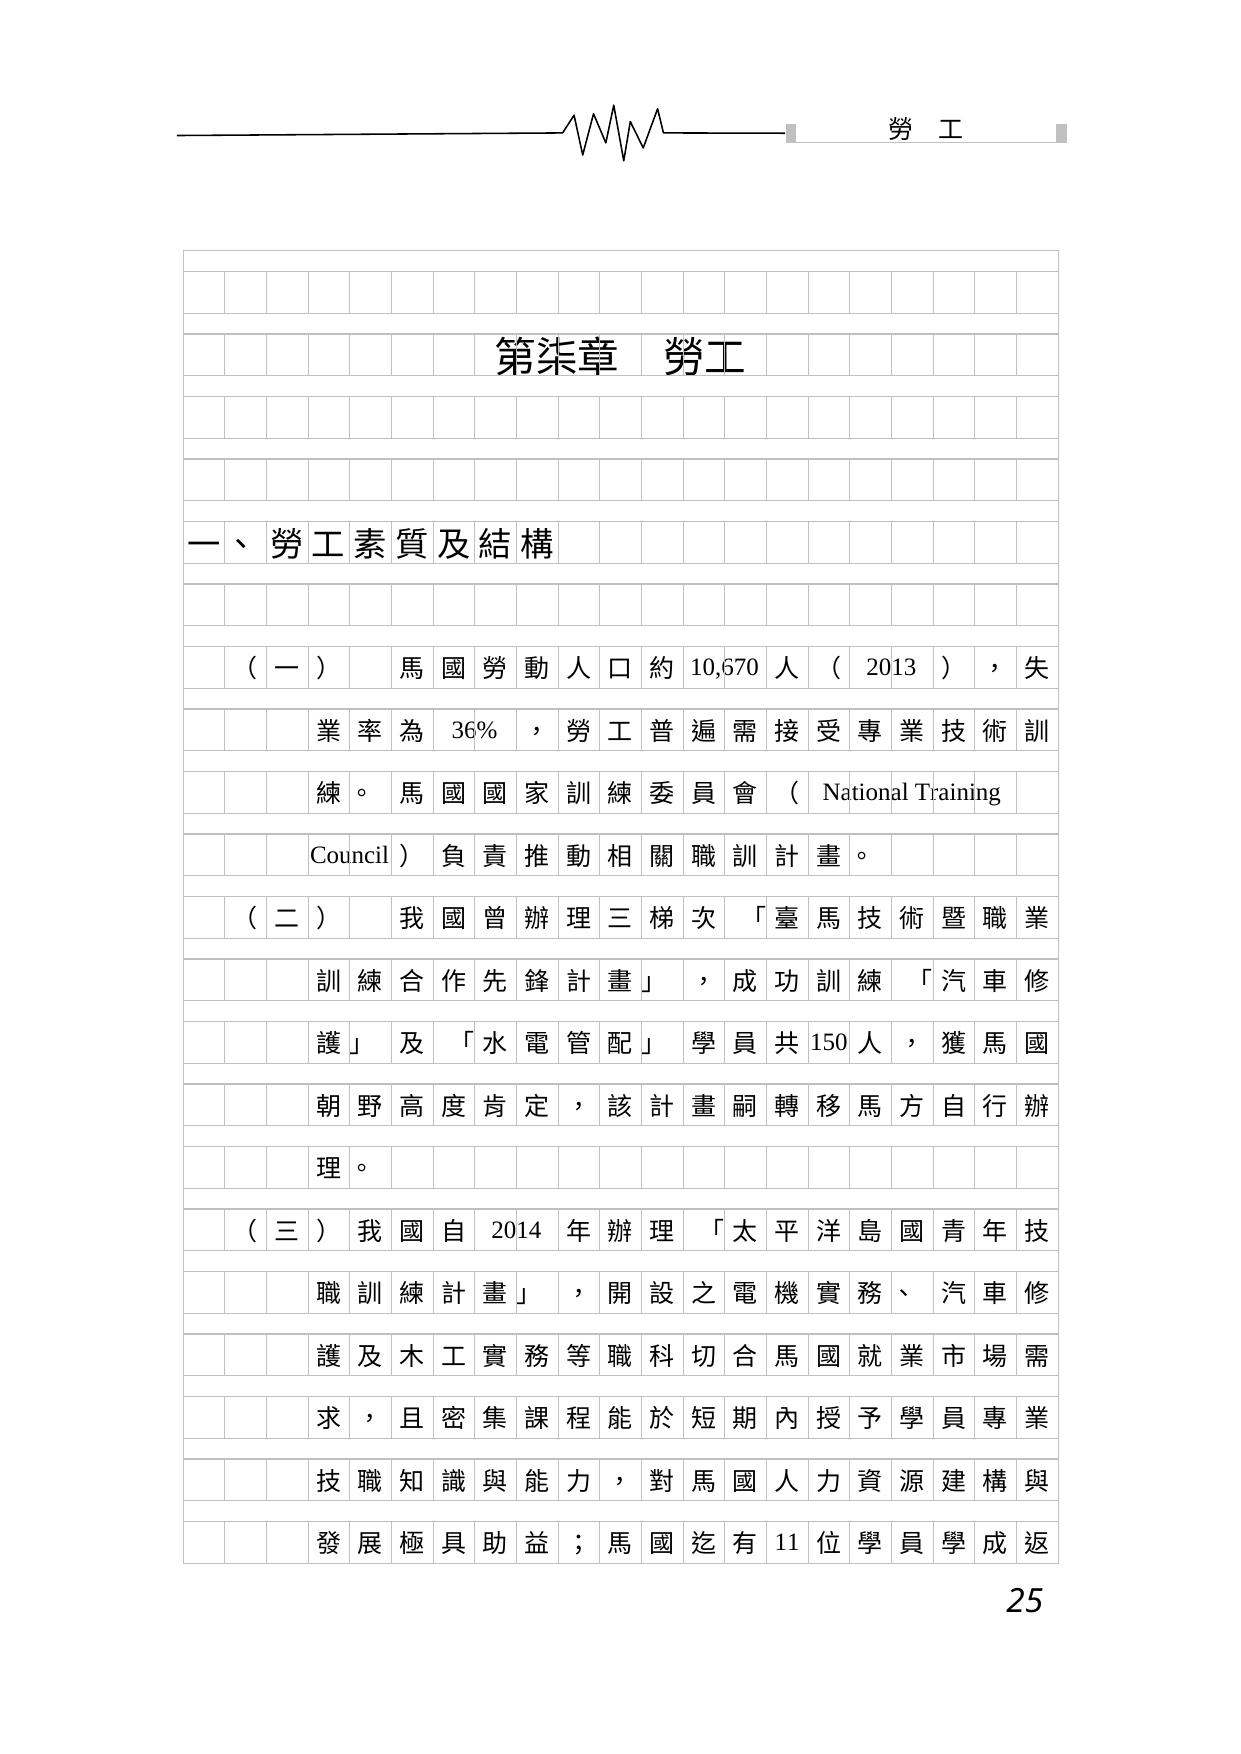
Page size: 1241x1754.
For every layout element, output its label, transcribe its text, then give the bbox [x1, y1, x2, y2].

text 第柒章 勞工 [225, 335, 266, 375]
text （三）我國自2014年辦理「太平洋島國青年技職訓練計畫」，開設之電機實務、汽車修護及木工實務等職科切合馬國就業市場需求，且密集課程能於短期內授予學員專業技職知識與能力，對馬國人力資源建構與發展極具助益；馬國迄有11位學員學成返國後，成為馬國國家訓練委員會辦理之「臺馬美技職訓練合作計畫」種子教師。 [207, 1376, 1058, 1396]
text （二） 我國曾辦理三梯次「臺馬技術暨職業訓練合作先鋒計畫」，成功訓練「汽車修護」及「水電管配」學員共150人，獲馬國朝野高度肯定，該計畫嗣轉移馬方自行辦理。 [559, 1085, 599, 1125]
text （二） 我國曾辦理三梯次「臺馬技術暨職業訓練合作先鋒計畫」，成功訓練「汽車修護」及「水電管配」學員共150人，獲馬國朝野高度肯定，該計畫嗣轉移馬方自行辦理。 [392, 960, 433, 1000]
text （二） 我國曾辦理三梯次「臺馬技術暨職業訓練合作先鋒計畫」，成功訓練「汽車修護」及「水電管配」學員共150人，獲馬國朝野高度肯定，該計畫嗣轉移馬方自行辦理。 [350, 1085, 391, 1125]
text （二） 我國曾辦理三梯次「臺馬技術暨職業訓練合作先鋒計畫」，成功訓練「汽車修護」及「水電管配」學員共150人，獲馬國朝野高度肯定，該計畫嗣轉移馬方自行辦理。 [475, 1022, 516, 1063]
text （二） 我國曾辦理三梯次「臺馬技術暨職業訓練合作先鋒計畫」，成功訓練「汽車修護」及「水電管配」學員共150人，獲馬國朝野高度肯定，該計畫嗣轉移馬方自行辦理。 [642, 1147, 683, 1188]
text 第柒章 勞工 [517, 335, 558, 375]
text （二） 我國曾辦理三梯次「臺馬技術暨職業訓練合作先鋒計畫」，成功訓練「汽車修護」及「水電管配」學員共150人，獲馬國朝野高度肯定，該計畫嗣轉移馬方自行辦理。 [767, 897, 808, 938]
text （二） 我國曾辦理三梯次「臺馬技術暨職業訓練合作先鋒計畫」，成功訓練「汽車修護」及「水電管配」學員共150人，獲馬國朝野高度肯定，該計畫嗣轉移馬方自行辦理。 [767, 1085, 808, 1125]
text （二） 我國曾辦理三梯次「臺馬技術暨職業訓練合作先鋒計畫」，成功訓練「汽車修護」及「水電管配」學員共150人，獲馬國朝野高度肯定，該計畫嗣轉移馬方自行辦理。 [207, 1001, 1058, 1021]
text 一、勞工素質及結構 [892, 522, 933, 563]
text （二） 我國曾辦理三梯次「臺馬技術暨職業訓練合作先鋒計畫」，成功訓練「汽車修護」及「水電管配」學員共150人，獲馬國朝野高度肯定，該計畫嗣轉移馬方自行辦理。 [809, 1147, 849, 1188]
text （二） 我國曾辦理三梯次「臺馬技術暨職業訓練合作先鋒計畫」，成功訓練「汽車修護」及「水電管配」學員共150人，獲馬國朝野高度肯定，該計畫嗣轉移馬方自行辦理。 [809, 897, 849, 938]
text （二） 我國曾辦理三梯次「臺馬技術暨職業訓練合作先鋒計畫」，成功訓練「汽車修護」及「水電管配」學員共150人，獲馬國朝野高度肯定，該計畫嗣轉移馬方自行辦理。 [559, 1022, 599, 1063]
text （二） 我國曾辦理三梯次「臺馬技術暨職業訓練合作先鋒計畫」，成功訓練「汽車修護」及「水電管配」學員共150人，獲馬國朝野高度肯定，該計畫嗣轉移馬方自行辦理。 [309, 960, 349, 1000]
text （三）我國自2014年辦理「太平洋島國青年技職訓練計畫」，開設之電機實務、汽車修護及木工實務等職科切合馬國就業市場需求，且密集課程能於短期內授予學員專業技職知識與能力，對馬國人力資源建構與發展極具助益；馬國迄有11位學員學成返國後，成為馬國國家訓練委員會辦理之「臺馬美技職訓練合作計畫」種子教師。 [207, 1189, 1058, 1208]
text （二） 我國曾辦理三梯次「臺馬技術暨職業訓練合作先鋒計畫」，成功訓練「汽車修護」及「水電管配」學員共150人，獲馬國朝野高度肯定，該計畫嗣轉移馬方自行辦理。 [725, 1085, 766, 1125]
text （二） 我國曾辦理三梯次「臺馬技術暨職業訓練合作先鋒計畫」，成功訓練「汽車修護」及「水電管配」學員共150人，獲馬國朝野高度肯定，該計畫嗣轉移馬方自行辦理。 [267, 897, 308, 938]
text （二） 我國曾辦理三梯次「臺馬技術暨職業訓練合作先鋒計畫」，成功訓練「汽車修護」及「水電管配」學員共150人，獲馬國朝野高度肯定，該計畫嗣轉移馬方自行辦理。 [517, 1147, 558, 1188]
text （二） 我國曾辦理三梯次「臺馬技術暨職業訓練合作先鋒計畫」，成功訓練「汽車修護」及「水電管配」學員共150人，獲馬國朝野高度肯定，該計畫嗣轉移馬方自行辦理。 [725, 960, 766, 1000]
text （二） 我國曾辦理三梯次「臺馬技術暨職業訓練合作先鋒計畫」，成功訓練「汽車修護」及「水電管配」學員共150人，獲馬國朝野高度肯定，該計畫嗣轉移馬方自行辦理。 [1017, 1022, 1058, 1063]
text （二） 我國曾辦理三梯次「臺馬技術暨職業訓練合作先鋒計畫」，成功訓練「汽車修護」及「水電管配」學員共150人，獲馬國朝野高度肯定，該計畫嗣轉移馬方自行辦理。 [475, 1147, 516, 1188]
text （二） 我國曾辦理三梯次「臺馬技術暨職業訓練合作先鋒計畫」，成功訓練「汽車修護」及「水電管配」學員共150人，獲馬國朝野高度肯定，該計畫嗣轉移馬方自行辦理。 [892, 1147, 933, 1188]
text 一、勞工素質及結構 [934, 522, 974, 563]
text 一、勞工素質及結構 [350, 522, 391, 563]
text 一、勞工素質及結構 [517, 522, 558, 563]
text （二） 我國曾辦理三梯次「臺馬技術暨職業訓練合作先鋒計畫」，成功訓練「汽車修護」及「水電管配」學員共150人，獲馬國朝野高度肯定，該計畫嗣轉移馬方自行辦理。 [309, 897, 349, 938]
text （二） 我國曾辦理三梯次「臺馬技術暨職業訓練合作先鋒計畫」，成功訓練「汽車修護」及「水電管配」學員共150人，獲馬國朝野高度肯定，該計畫嗣轉移馬方自行辦理。 [892, 897, 933, 938]
text （二） 我國曾辦理三梯次「臺馬技術暨職業訓練合作先鋒計畫」，成功訓練「汽車修護」及「水電管配」學員共150人，獲馬國朝野高度肯定，該計畫嗣轉移馬方自行辦理。 [475, 960, 516, 1000]
text （二） 我國曾辦理三梯次「臺馬技術暨職業訓練合作先鋒計畫」，成功訓練「汽車修護」及「水電管配」學員共150人，獲馬國朝野高度肯定，該計畫嗣轉移馬方自行辦理。 [767, 1147, 808, 1188]
text （二） 我國曾辦理三梯次「臺馬技術暨職業訓練合作先鋒計畫」，成功訓練「汽車修護」及「水電管配」學員共150人，獲馬國朝野高度肯定，該計畫嗣轉移馬方自行辦理。 [392, 1022, 433, 1063]
text 一、勞工素質及結構 [850, 522, 891, 563]
text 一、勞工素質及結構 [309, 522, 349, 563]
text （二） 我國曾辦理三梯次「臺馬技術暨職業訓練合作先鋒計畫」，成功訓練「汽車修護」及「水電管配」學員共150人，獲馬國朝野高度肯定，該計畫嗣轉移馬方自行辦理。 [975, 1022, 1016, 1063]
text （二） 我國曾辦理三梯次「臺馬技術暨職業訓練合作先鋒計畫」，成功訓練「汽車修護」及「水電管配」學員共150人，獲馬國朝野高度肯定，該計畫嗣轉移馬方自行辦理。 [934, 897, 974, 938]
text 第柒章 勞工 [767, 335, 808, 375]
text （二） 我國曾辦理三梯次「臺馬技術暨職業訓練合作先鋒計畫」，成功訓練「汽車修護」及「水電管配」學員共150人，獲馬國朝野高度肯定，該計畫嗣轉移馬方自行辦理。 [350, 897, 391, 938]
text （二） 我國曾辦理三梯次「臺馬技術暨職業訓練合作先鋒計畫」，成功訓練「汽車修護」及「水電管配」學員共150人，獲馬國朝野高度肯定，該計畫嗣轉移馬方自行辦理。 [267, 1085, 308, 1125]
text 一、勞工素質及結構 [184, 501, 1058, 521]
text （二） 我國曾辦理三梯次「臺馬技術暨職業訓練合作先鋒計畫」，成功訓練「汽車修護」及「水電管配」學員共150人，獲馬國朝野高度肯定，該計畫嗣轉移馬方自行辦理。 [642, 960, 683, 1000]
text （二） 我國曾辦理三梯次「臺馬技術暨職業訓練合作先鋒計畫」，成功訓練「汽車修護」及「水電管配」學員共150人，獲馬國朝野高度肯定，該計畫嗣轉移馬方自行辦理。 [207, 1126, 1058, 1146]
text 一、勞工素質及結構 [1017, 522, 1058, 563]
text （二） 我國曾辦理三梯次「臺馬技術暨職業訓練合作先鋒計畫」，成功訓練「汽車修護」及「水電管配」學員共150人，獲馬國朝野高度肯定，該計畫嗣轉移馬方自行辦理。 [600, 897, 641, 938]
text 第柒章 勞工 [892, 335, 933, 375]
text （一） 馬國勞動人口約10,670人（2013），失業率為36%，勞工普遍需接受專業技術訓練。馬國國家訓練委員會（National Training Council）負責推動相關職訓計畫。 [207, 626, 1058, 646]
text （二） 我國曾辦理三梯次「臺馬技術暨職業訓練合作先鋒計畫」，成功訓練「汽車修護」及「水電管配」學員共150人，獲馬國朝野高度肯定，該計畫嗣轉移馬方自行辦理。 [207, 876, 1058, 896]
text （二） 我國曾辦理三梯次「臺馬技術暨職業訓練合作先鋒計畫」，成功訓練「汽車修護」及「水電管配」學員共150人，獲馬國朝野高度肯定，該計畫嗣轉移馬方自行辦理。 [600, 1022, 641, 1063]
text （二） 我國曾辦理三梯次「臺馬技術暨職業訓練合作先鋒計畫」，成功訓練「汽車修護」及「水電管配」學員共150人，獲馬國朝野高度肯定，該計畫嗣轉移馬方自行辦理。 [225, 1022, 266, 1063]
text （二） 我國曾辦理三梯次「臺馬技術暨職業訓練合作先鋒計畫」，成功訓練「汽車修護」及「水電管配」學員共150人，獲馬國朝野高度肯定，該計畫嗣轉移馬方自行辦理。 [267, 1147, 308, 1188]
text （二） 我國曾辦理三梯次「臺馬技術暨職業訓練合作先鋒計畫」，成功訓練「汽車修護」及「水電管配」學員共150人，獲馬國朝野高度肯定，該計畫嗣轉移馬方自行辦理。 [517, 960, 558, 1000]
text （二） 我國曾辦理三梯次「臺馬技術暨職業訓練合作先鋒計畫」，成功訓練「汽車修護」及「水電管配」學員共150人，獲馬國朝野高度肯定，該計畫嗣轉移馬方自行辦理。 [350, 1022, 391, 1063]
text （二） 我國曾辦理三梯次「臺馬技術暨職業訓練合作先鋒計畫」，成功訓練「汽車修護」及「水電管配」學員共150人，獲馬國朝野高度肯定，該計畫嗣轉移馬方自行辦理。 [600, 1085, 641, 1125]
text 第柒章 勞工 [309, 335, 349, 375]
text （二） 我國曾辦理三梯次「臺馬技術暨職業訓練合作先鋒計畫」，成功訓練「汽車修護」及「水電管配」學員共150人，獲馬國朝野高度肯定，該計畫嗣轉移馬方自行辦理。 [684, 1085, 724, 1125]
text （二） 我國曾辦理三梯次「臺馬技術暨職業訓練合作先鋒計畫」，成功訓練「汽車修護」及「水電管配」學員共150人，獲馬國朝野高度肯定，該計畫嗣轉移馬方自行辦理。 [475, 1085, 516, 1125]
text （二） 我國曾辦理三梯次「臺馬技術暨職業訓練合作先鋒計畫」，成功訓練「汽車修護」及「水電管配」學員共150人，獲馬國朝野高度肯定，該計畫嗣轉移馬方自行辦理。 [934, 1022, 974, 1063]
text （二） 我國曾辦理三梯次「臺馬技術暨職業訓練合作先鋒計畫」，成功訓練「汽車修護」及「水電管配」學員共150人，獲馬國朝野高度肯定，該計畫嗣轉移馬方自行辦理。 [850, 1085, 891, 1125]
text （二） 我國曾辦理三梯次「臺馬技術暨職業訓練合作先鋒計畫」，成功訓練「汽車修護」及「水電管配」學員共150人，獲馬國朝野高度肯定，該計畫嗣轉移馬方自行辦理。 [642, 1085, 683, 1125]
text （二） 我國曾辦理三梯次「臺馬技術暨職業訓練合作先鋒計畫」，成功訓練「汽車修護」及「水電管配」學員共150人，獲馬國朝野高度肯定，該計畫嗣轉移馬方自行辦理。 [642, 897, 683, 938]
text 一、勞工素質及結構 [809, 522, 849, 563]
text （二） 我國曾辦理三梯次「臺馬技術暨職業訓練合作先鋒計畫」，成功訓練「汽車修護」及「水電管配」學員共150人，獲馬國朝野高度肯定，該計畫嗣轉移馬方自行辦理。 [767, 960, 808, 1000]
text 第柒章 勞工 [684, 335, 724, 375]
text （二） 我國曾辦理三梯次「臺馬技術暨職業訓練合作先鋒計畫」，成功訓練「汽車修護」及「水電管配」學員共150人，獲馬國朝野高度肯定，該計畫嗣轉移馬方自行辦理。 [725, 1022, 766, 1063]
text （三）我國自2014年辦理「太平洋島國青年技職訓練計畫」，開設之電機實務、汽車修護及木工實務等職科切合馬國就業市場需求，且密集課程能於短期內授予學員專業技職知識與能力，對馬國人力資源建構與發展極具助益；馬國迄有11位學員學成返國後，成為馬國國家訓練委員會辦理之「臺馬美技職訓練合作計畫」種子教師。 [207, 1314, 1058, 1333]
text （二） 我國曾辦理三梯次「臺馬技術暨職業訓練合作先鋒計畫」，成功訓練「汽車修護」及「水電管配」學員共150人，獲馬國朝野高度肯定，該計畫嗣轉移馬方自行辦理。 [475, 897, 516, 938]
text （二） 我國曾辦理三梯次「臺馬技術暨職業訓練合作先鋒計畫」，成功訓練「汽車修護」及「水電管配」學員共150人，獲馬國朝野高度肯定，該計畫嗣轉移馬方自行辦理。 [725, 897, 766, 938]
text （二） 我國曾辦理三梯次「臺馬技術暨職業訓練合作先鋒計畫」，成功訓練「汽車修護」及「水電管配」學員共150人，獲馬國朝野高度肯定，該計畫嗣轉移馬方自行辦理。 [267, 1022, 308, 1063]
text （二） 我國曾辦理三梯次「臺馬技術暨職業訓練合作先鋒計畫」，成功訓練「汽車修護」及「水電管配」學員共150人，獲馬國朝野高度肯定，該計畫嗣轉移馬方自行辦理。 [350, 960, 391, 1000]
text （二） 我國曾辦理三梯次「臺馬技術暨職業訓練合作先鋒計畫」，成功訓練「汽車修護」及「水電管配」學員共150人，獲馬國朝野高度肯定，該計畫嗣轉移馬方自行辦理。 [434, 897, 474, 938]
text 一、勞工素質及結構 [642, 522, 683, 563]
text （二） 我國曾辦理三梯次「臺馬技術暨職業訓練合作先鋒計畫」，成功訓練「汽車修護」及「水電管配」學員共150人，獲馬國朝野高度肯定，該計畫嗣轉移馬方自行辦理。 [975, 897, 1016, 938]
text 第柒章 勞工 [184, 335, 224, 375]
text 第柒章 勞工 [725, 335, 766, 375]
text （二） 我國曾辦理三梯次「臺馬技術暨職業訓練合作先鋒計畫」，成功訓練「汽車修護」及「水電管配」學員共150人，獲馬國朝野高度肯定，該計畫嗣轉移馬方自行辦理。 [392, 1085, 433, 1125]
text 第柒章 勞工 [934, 335, 974, 375]
text （二） 我國曾辦理三梯次「臺馬技術暨職業訓練合作先鋒計畫」，成功訓練「汽車修護」及「水電管配」學員共150人，獲馬國朝野高度肯定，該計畫嗣轉移馬方自行辦理。 [934, 1147, 974, 1188]
text （二） 我國曾辦理三梯次「臺馬技術暨職業訓練合作先鋒計畫」，成功訓練「汽車修護」及「水電管配」學員共150人，獲馬國朝野高度肯定，該計畫嗣轉移馬方自行辦理。 [684, 1022, 724, 1063]
text （二） 我國曾辦理三梯次「臺馬技術暨職業訓練合作先鋒計畫」，成功訓練「汽車修護」及「水電管配」學員共150人，獲馬國朝野高度肯定，該計畫嗣轉移馬方自行辦理。 [434, 960, 474, 1000]
text （二） 我國曾辦理三梯次「臺馬技術暨職業訓練合作先鋒計畫」，成功訓練「汽車修護」及「水電管配」學員共150人，獲馬國朝野高度肯定，該計畫嗣轉移馬方自行辦理。 [267, 960, 308, 1000]
text （二） 我國曾辦理三梯次「臺馬技術暨職業訓練合作先鋒計畫」，成功訓練「汽車修護」及「水電管配」學員共150人，獲馬國朝野高度肯定，該計畫嗣轉移馬方自行辦理。 [350, 1147, 391, 1188]
text 第柒章 勞工 [475, 335, 516, 375]
text （二） 我國曾辦理三梯次「臺馬技術暨職業訓練合作先鋒計畫」，成功訓練「汽車修護」及「水電管配」學員共150人，獲馬國朝野高度肯定，該計畫嗣轉移馬方自行辦理。 [225, 1147, 266, 1188]
text 第柒章 勞工 [1017, 335, 1058, 375]
text （二） 我國曾辦理三梯次「臺馬技術暨職業訓練合作先鋒計畫」，成功訓練「汽車修護」及「水電管配」學員共150人，獲馬國朝野高度肯定，該計畫嗣轉移馬方自行辦理。 [809, 1022, 849, 1063]
text （一） 馬國勞動人口約10,670人（2013），失業率為36%，勞工普遍需接受專業技術訓練。馬國國家訓練委員會（National Training Council）負責推動相關職訓計畫。 [207, 689, 1058, 708]
text （二） 我國曾辦理三梯次「臺馬技術暨職業訓練合作先鋒計畫」，成功訓練「汽車修護」及「水電管配」學員共150人，獲馬國朝野高度肯定，該計畫嗣轉移馬方自行辦理。 [850, 960, 891, 1000]
text （二） 我國曾辦理三梯次「臺馬技術暨職業訓練合作先鋒計畫」，成功訓練「汽車修護」及「水電管配」學員共150人，獲馬國朝野高度肯定，該計畫嗣轉移馬方自行辦理。 [1017, 960, 1058, 1000]
text （二） 我國曾辦理三梯次「臺馬技術暨職業訓練合作先鋒計畫」，成功訓練「汽車修護」及「水電管配」學員共150人，獲馬國朝野高度肯定，該計畫嗣轉移馬方自行辦理。 [934, 1085, 974, 1125]
text 第柒章 勞工 [392, 335, 433, 375]
text （二） 我國曾辦理三梯次「臺馬技術暨職業訓練合作先鋒計畫」，成功訓練「汽車修護」及「水電管配」學員共150人，獲馬國朝野高度肯定，該計畫嗣轉移馬方自行辦理。 [975, 1085, 1016, 1125]
text （三）我國自2014年辦理「太平洋島國青年技職訓練計畫」，開設之電機實務、汽車修護及木工實務等職科切合馬國就業市場需求，且密集課程能於短期內授予學員專業技職知識與能力，對馬國人力資源建構與發展極具助益；馬國迄有11位學員學成返國後，成為馬國國家訓練委員會辦理之「臺馬美技職訓練合作計畫」種子教師。 [207, 1501, 1058, 1521]
text （二） 我國曾辦理三梯次「臺馬技術暨職業訓練合作先鋒計畫」，成功訓練「汽車修護」及「水電管配」學員共150人，獲馬國朝野高度肯定，該計畫嗣轉移馬方自行辦理。 [892, 1085, 933, 1125]
text （一） 馬國勞動人口約10,670人（2013），失業率為36%，勞工普遍需接受專業技術訓練。馬國國家訓練委員會（National Training Council）負責推動相關職訓計畫。 [207, 751, 1058, 771]
text （二） 我國曾辦理三梯次「臺馬技術暨職業訓練合作先鋒計畫」，成功訓練「汽車修護」及「水電管配」學員共150人，獲馬國朝野高度肯定，該計畫嗣轉移馬方自行辦理。 [517, 1022, 558, 1063]
text 第柒章 勞工 [434, 335, 474, 375]
text （二） 我國曾辦理三梯次「臺馬技術暨職業訓練合作先鋒計畫」，成功訓練「汽車修護」及「水電管配」學員共150人，獲馬國朝野高度肯定，該計畫嗣轉移馬方自行辦理。 [809, 1085, 849, 1125]
text 第柒章 勞工 [559, 335, 599, 375]
text 一、勞工素質及結構 [184, 522, 224, 563]
text （二） 我國曾辦理三梯次「臺馬技術暨職業訓練合作先鋒計畫」，成功訓練「汽車修護」及「水電管配」學員共150人，獲馬國朝野高度肯定，該計畫嗣轉移馬方自行辦理。 [559, 897, 599, 938]
text （二） 我國曾辦理三梯次「臺馬技術暨職業訓練合作先鋒計畫」，成功訓練「汽車修護」及「水電管配」學員共150人，獲馬國朝野高度肯定，該計畫嗣轉移馬方自行辦理。 [892, 1022, 933, 1063]
text （二） 我國曾辦理三梯次「臺馬技術暨職業訓練合作先鋒計畫」，成功訓練「汽車修護」及「水電管配」學員共150人，獲馬國朝野高度肯定，該計畫嗣轉移馬方自行辦理。 [434, 1147, 474, 1188]
text （二） 我國曾辦理三梯次「臺馬技術暨職業訓練合作先鋒計畫」，成功訓練「汽車修護」及「水電管配」學員共150人，獲馬國朝野高度肯定，該計畫嗣轉移馬方自行辦理。 [892, 960, 933, 1000]
text 第柒章 勞工 [684, 363, 695, 375]
text （二） 我國曾辦理三梯次「臺馬技術暨職業訓練合作先鋒計畫」，成功訓練「汽車修護」及「水電管配」學員共150人，獲馬國朝野高度肯定，該計畫嗣轉移馬方自行辦理。 [600, 960, 641, 1000]
text （二） 我國曾辦理三梯次「臺馬技術暨職業訓練合作先鋒計畫」，成功訓練「汽車修護」及「水電管配」學員共150人，獲馬國朝野高度肯定，該計畫嗣轉移馬方自行辦理。 [1017, 1147, 1058, 1188]
text （二） 我國曾辦理三梯次「臺馬技術暨職業訓練合作先鋒計畫」，成功訓練「汽車修護」及「水電管配」學員共150人，獲馬國朝野高度肯定，該計畫嗣轉移馬方自行辦理。 [434, 1085, 474, 1125]
text 第柒章 勞工 [267, 335, 308, 375]
text 一、勞工素質及結構 [767, 522, 808, 563]
text （二） 我國曾辦理三梯次「臺馬技術暨職業訓練合作先鋒計畫」，成功訓練「汽車修護」及「水電管配」學員共150人，獲馬國朝野高度肯定，該計畫嗣轉移馬方自行辦理。 [850, 1147, 891, 1188]
text （二） 我國曾辦理三梯次「臺馬技術暨職業訓練合作先鋒計畫」，成功訓練「汽車修護」及「水電管配」學員共150人，獲馬國朝野高度肯定，該計畫嗣轉移馬方自行辦理。 [517, 1085, 558, 1125]
text 一、勞工素質及結構 [267, 522, 308, 563]
text 一、勞工素質及結構 [684, 522, 724, 563]
text 一、勞工素質及結構 [600, 522, 641, 563]
text 第柒章 勞工 [975, 335, 1016, 375]
text （二） 我國曾辦理三梯次「臺馬技術暨職業訓練合作先鋒計畫」，成功訓練「汽車修護」及「水電管配」學員共150人，獲馬國朝野高度肯定，該計畫嗣轉移馬方自行辦理。 [850, 1022, 891, 1063]
text （二） 我國曾辦理三梯次「臺馬技術暨職業訓練合作先鋒計畫」，成功訓練「汽車修護」及「水電管配」學員共150人，獲馬國朝野高度肯定，該計畫嗣轉移馬方自行辦理。 [684, 1147, 724, 1188]
text 第柒章 勞工 [850, 335, 891, 375]
text （二） 我國曾辦理三梯次「臺馬技術暨職業訓練合作先鋒計畫」，成功訓練「汽車修護」及「水電管配」學員共150人，獲馬國朝野高度肯定，該計畫嗣轉移馬方自行辦理。 [642, 1022, 683, 1063]
text 一、勞工素質及結構 [225, 522, 266, 563]
text （三）我國自2014年辦理「太平洋島國青年技職訓練計畫」，開設之電機實務、汽車修護及木工實務等職科切合馬國就業市場需求，且密集課程能於短期內授予學員專業技職知識與能力，對馬國人力資源建構與發展極具助益；馬國迄有11位學員學成返國後，成為馬國國家訓練委員會辦理之「臺馬美技職訓練合作計畫」種子教師。 [207, 1439, 1058, 1458]
text （二） 我國曾辦理三梯次「臺馬技術暨職業訓練合作先鋒計畫」，成功訓練「汽車修護」及「水電管配」學員共150人，獲馬國朝野高度肯定，該計畫嗣轉移馬方自行辦理。 [225, 897, 266, 938]
text （二） 我國曾辦理三梯次「臺馬技術暨職業訓練合作先鋒計畫」，成功訓練「汽車修護」及「水電管配」學員共150人，獲馬國朝野高度肯定，該計畫嗣轉移馬方自行辦理。 [434, 1022, 474, 1063]
text （二） 我國曾辦理三梯次「臺馬技術暨職業訓練合作先鋒計畫」，成功訓練「汽車修護」及「水電管配」學員共150人，獲馬國朝野高度肯定，該計畫嗣轉移馬方自行辦理。 [975, 960, 1016, 1000]
text （二） 我國曾辦理三梯次「臺馬技術暨職業訓練合作先鋒計畫」，成功訓練「汽車修護」及「水電管配」學員共150人，獲馬國朝野高度肯定，該計畫嗣轉移馬方自行辦理。 [1017, 897, 1058, 938]
text （二） 我國曾辦理三梯次「臺馬技術暨職業訓練合作先鋒計畫」，成功訓練「汽車修護」及「水電管配」學員共150人，獲馬國朝野高度肯定，該計畫嗣轉移馬方自行辦理。 [517, 897, 558, 938]
text 第柒章 勞工 [184, 314, 1058, 333]
text （二） 我國曾辦理三梯次「臺馬技術暨職業訓練合作先鋒計畫」，成功訓練「汽車修護」及「水電管配」學員共150人，獲馬國朝野高度肯定，該計畫嗣轉移馬方自行辦理。 [392, 1147, 433, 1188]
text （二） 我國曾辦理三梯次「臺馬技術暨職業訓練合作先鋒計畫」，成功訓練「汽車修護」及「水電管配」學員共150人，獲馬國朝野高度肯定，該計畫嗣轉移馬方自行辦理。 [1017, 1085, 1058, 1125]
text （二） 我國曾辦理三梯次「臺馬技術暨職業訓練合作先鋒計畫」，成功訓練「汽車修護」及「水電管配」學員共150人，獲馬國朝野高度肯定，該計畫嗣轉移馬方自行辦理。 [559, 1147, 599, 1188]
text （二） 我國曾辦理三梯次「臺馬技術暨職業訓練合作先鋒計畫」，成功訓練「汽車修護」及「水電管配」學員共150人，獲馬國朝野高度肯定，該計畫嗣轉移馬方自行辦理。 [207, 1064, 1058, 1083]
text （二） 我國曾辦理三梯次「臺馬技術暨職業訓練合作先鋒計畫」，成功訓練「汽車修護」及「水電管配」學員共150人，獲馬國朝野高度肯定，該計畫嗣轉移馬方自行辦理。 [809, 960, 849, 1000]
text （二） 我國曾辦理三梯次「臺馬技術暨職業訓練合作先鋒計畫」，成功訓練「汽車修護」及「水電管配」學員共150人，獲馬國朝野高度肯定，該計畫嗣轉移馬方自行辦理。 [207, 939, 1058, 958]
text （二） 我國曾辦理三梯次「臺馬技術暨職業訓練合作先鋒計畫」，成功訓練「汽車修護」及「水電管配」學員共150人，獲馬國朝野高度肯定，該計畫嗣轉移馬方自行辦理。 [767, 1022, 808, 1063]
text （二） 我國曾辦理三梯次「臺馬技術暨職業訓練合作先鋒計畫」，成功訓練「汽車修護」及「水電管配」學員共150人，獲馬國朝野高度肯定，該計畫嗣轉移馬方自行辦理。 [225, 1085, 266, 1125]
text （二） 我國曾辦理三梯次「臺馬技術暨職業訓練合作先鋒計畫」，成功訓練「汽車修護」及「水電管配」學員共150人，獲馬國朝野高度肯定，該計畫嗣轉移馬方自行辦理。 [225, 960, 266, 1000]
text （二） 我國曾辦理三梯次「臺馬技術暨職業訓練合作先鋒計畫」，成功訓練「汽車修護」及「水電管配」學員共150人，獲馬國朝野高度肯定，該計畫嗣轉移馬方自行辦理。 [600, 1147, 641, 1188]
text 第柒章 勞工 [642, 335, 683, 375]
text 一、勞工素質及結構 [475, 522, 516, 563]
text （二） 我國曾辦理三梯次「臺馬技術暨職業訓練合作先鋒計畫」，成功訓練「汽車修護」及「水電管配」學員共150人，獲馬國朝野高度肯定，該計畫嗣轉移馬方自行辦理。 [309, 1085, 349, 1125]
text （一） 馬國勞動人口約10,670人（2013），失業率為36%，勞工普遍需接受專業技術訓練。馬國國家訓練委員會（National Training Council）負責推動相關職訓計畫。 [207, 814, 1058, 833]
text 一、勞工素質及結構 [725, 522, 766, 563]
text （二） 我國曾辦理三梯次「臺馬技術暨職業訓練合作先鋒計畫」，成功訓練「汽車修護」及「水電管配」學員共150人，獲馬國朝野高度肯定，該計畫嗣轉移馬方自行辦理。 [684, 897, 724, 938]
text 一、勞工素質及結構 [975, 522, 1016, 563]
text （二） 我國曾辦理三梯次「臺馬技術暨職業訓練合作先鋒計畫」，成功訓練「汽車修護」及「水電管配」學員共150人，獲馬國朝野高度肯定，該計畫嗣轉移馬方自行辦理。 [975, 1147, 1016, 1188]
text （二） 我國曾辦理三梯次「臺馬技術暨職業訓練合作先鋒計畫」，成功訓練「汽車修護」及「水電管配」學員共150人，獲馬國朝野高度肯定，該計畫嗣轉移馬方自行辦理。 [559, 960, 599, 1000]
text 第柒章 勞工 [809, 335, 849, 375]
text （二） 我國曾辦理三梯次「臺馬技術暨職業訓練合作先鋒計畫」，成功訓練「汽車修護」及「水電管配」學員共150人，獲馬國朝野高度肯定，該計畫嗣轉移馬方自行辦理。 [684, 960, 724, 1000]
text 一、勞工素質及結構 [434, 522, 474, 563]
text （二） 我國曾辦理三梯次「臺馬技術暨職業訓練合作先鋒計畫」，成功訓練「汽車修護」及「水電管配」學員共150人，獲馬國朝野高度肯定，該計畫嗣轉移馬方自行辦理。 [725, 1147, 766, 1188]
text （二） 我國曾辦理三梯次「臺馬技術暨職業訓練合作先鋒計畫」，成功訓練「汽車修護」及「水電管配」學員共150人，獲馬國朝野高度肯定，該計畫嗣轉移馬方自行辦理。 [850, 897, 891, 938]
text 第柒章 勞工 [350, 335, 391, 375]
text 第柒章 勞工 [600, 335, 641, 375]
text （二） 我國曾辦理三梯次「臺馬技術暨職業訓練合作先鋒計畫」，成功訓練「汽車修護」及「水電管配」學員共150人，獲馬國朝野高度肯定，該計畫嗣轉移馬方自行辦理。 [934, 960, 974, 1000]
text （二） 我國曾辦理三梯次「臺馬技術暨職業訓練合作先鋒計畫」，成功訓練「汽車修護」及「水電管配」學員共150人，獲馬國朝野高度肯定，該計畫嗣轉移馬方自行辦理。 [309, 1022, 349, 1063]
text 一、勞工素質及結構 [559, 522, 599, 563]
text （三）我國自2014年辦理「太平洋島國青年技職訓練計畫」，開設之電機實務、汽車修護及木工實務等職科切合馬國就業市場需求，且密集課程能於短期內授予學員專業技職知識與能力，對馬國人力資源建構與發展極具助益；馬國迄有11位學員學成返國後，成為馬國國家訓練委員會辦理之「臺馬美技職訓練合作計畫」種子教師。 [207, 1251, 1058, 1271]
text （二） 我國曾辦理三梯次「臺馬技術暨職業訓練合作先鋒計畫」，成功訓練「汽車修護」及「水電管配」學員共150人，獲馬國朝野高度肯定，該計畫嗣轉移馬方自行辦理。 [392, 897, 433, 938]
text 一、勞工素質及結構 [392, 522, 433, 563]
text （二） 我國曾辦理三梯次「臺馬技術暨職業訓練合作先鋒計畫」，成功訓練「汽車修護」及「水電管配」學員共150人，獲馬國朝野高度肯定，該計畫嗣轉移馬方自行辦理。 [309, 1147, 349, 1188]
